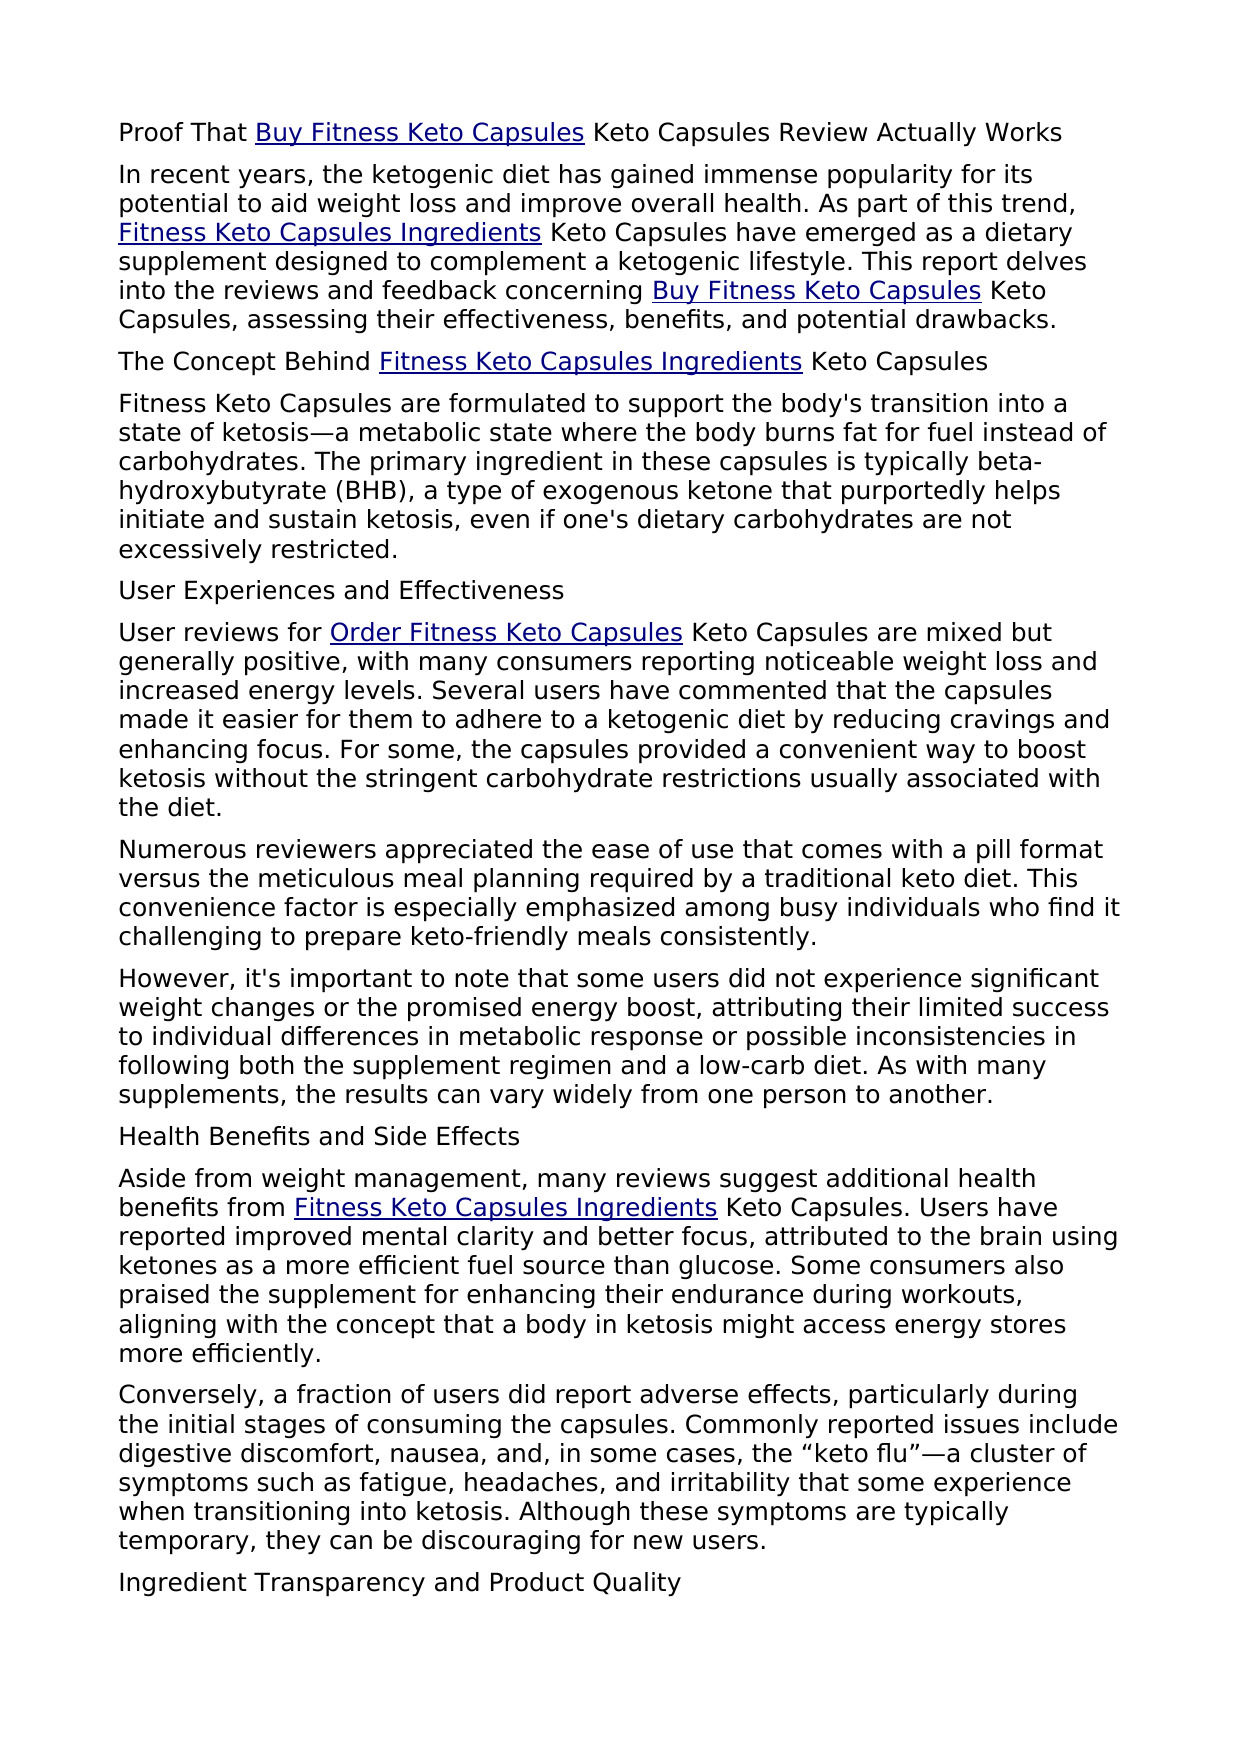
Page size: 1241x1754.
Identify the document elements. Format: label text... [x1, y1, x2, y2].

text User reviews for Order Fitness Keto Capsules Keto Capsules are mixed but generally positive, with many consumers reporting noticeable weight loss and increased energy levels. Several users have commented that the capsules made it easier for them to adhere to a ketogenic diet by reducing cravings and enhancing focus. For some, the capsules provided a convenient way to boost ketosis without the stringent carbohydrate restrictions usually associated with the diet. [118, 618, 1122, 822]
text Numerous reviewers appreciated the ease of use that comes with a pill format versus the meticulous meal planning required by a traditional keto diet. This convenience factor is especially emphasized among busy individuals who find it challenging to prepare keto-friendly meals consistently. [118, 835, 1122, 951]
text Proof That Buy Fitness Keto Capsules Keto Capsules Review Actually Works [118, 118, 1122, 147]
text Conversely, a fraction of users did report adverse effects, particularly during the initial stages of consuming the capsules. Commonly reported issues include digestive discomfort, nausea, and, in some cases, the “keto flu”—a cluster of symptoms such as fatigue, headaches, and irritability that some experience when transitioning into ketosis. Although these symptoms are typically temporary, they can be discouraging for new users. [118, 1381, 1122, 1556]
text In recent years, the ketogenic diet has gained immense popularity for its potential to aid weight loss and improve overall health. As part of this trend, Fitness Keto Capsules Ingredients Keto Capsules have emerged as a dietary supplement designed to complement a ketogenic lifestyle. This report delves into the reviews and feedback concerning Buy Fitness Keto Capsules Keto Capsules, assessing their effectiveness, benefits, and potential drawbacks. [118, 160, 1122, 335]
text Health Benefits and Side Effects [118, 1122, 1122, 1151]
text Ingredient Transparency and Product Quality [118, 1568, 1122, 1597]
text However, it's important to note that some users did not experience significant weight changes or the promised energy boost, attributing their limited success to individual differences in metabolic response or possible inconsistencies in following both the supplement regimen and a low-carb diet. As with many supplements, the results can vary widely from one person to another. [118, 964, 1122, 1110]
text User Experiences and Effectiveness [118, 576, 1122, 606]
text The Concept Behind Fitness Keto Capsules Ingredients Keto Capsules [118, 347, 1122, 376]
text Aside from weight management, many reviews suggest additional health benefits from Fitness Keto Capsules Ingredients Keto Capsules. Users have reported improved mental clarity and better focus, attributed to the brain using ketones as a more efficient fuel source than glucose. Some consumers also praised the supplement for enhancing their endurance during workouts, aligning with the concept that a body in ketosis might access energy stores more efficiently. [118, 1164, 1122, 1368]
text Fitness Keto Capsules are formulated to support the body's transition into a state of ketosis—a metabolic state where the body burns fat for fuel instead of carbohydrates. The primary ingredient in these capsules is typically beta-hydroxybutyrate (BHB), a type of exogenous ketone that purportedly helps initiate and sustain ketosis, even if one's dietary carbohydrates are not excessively restricted. [118, 389, 1122, 564]
